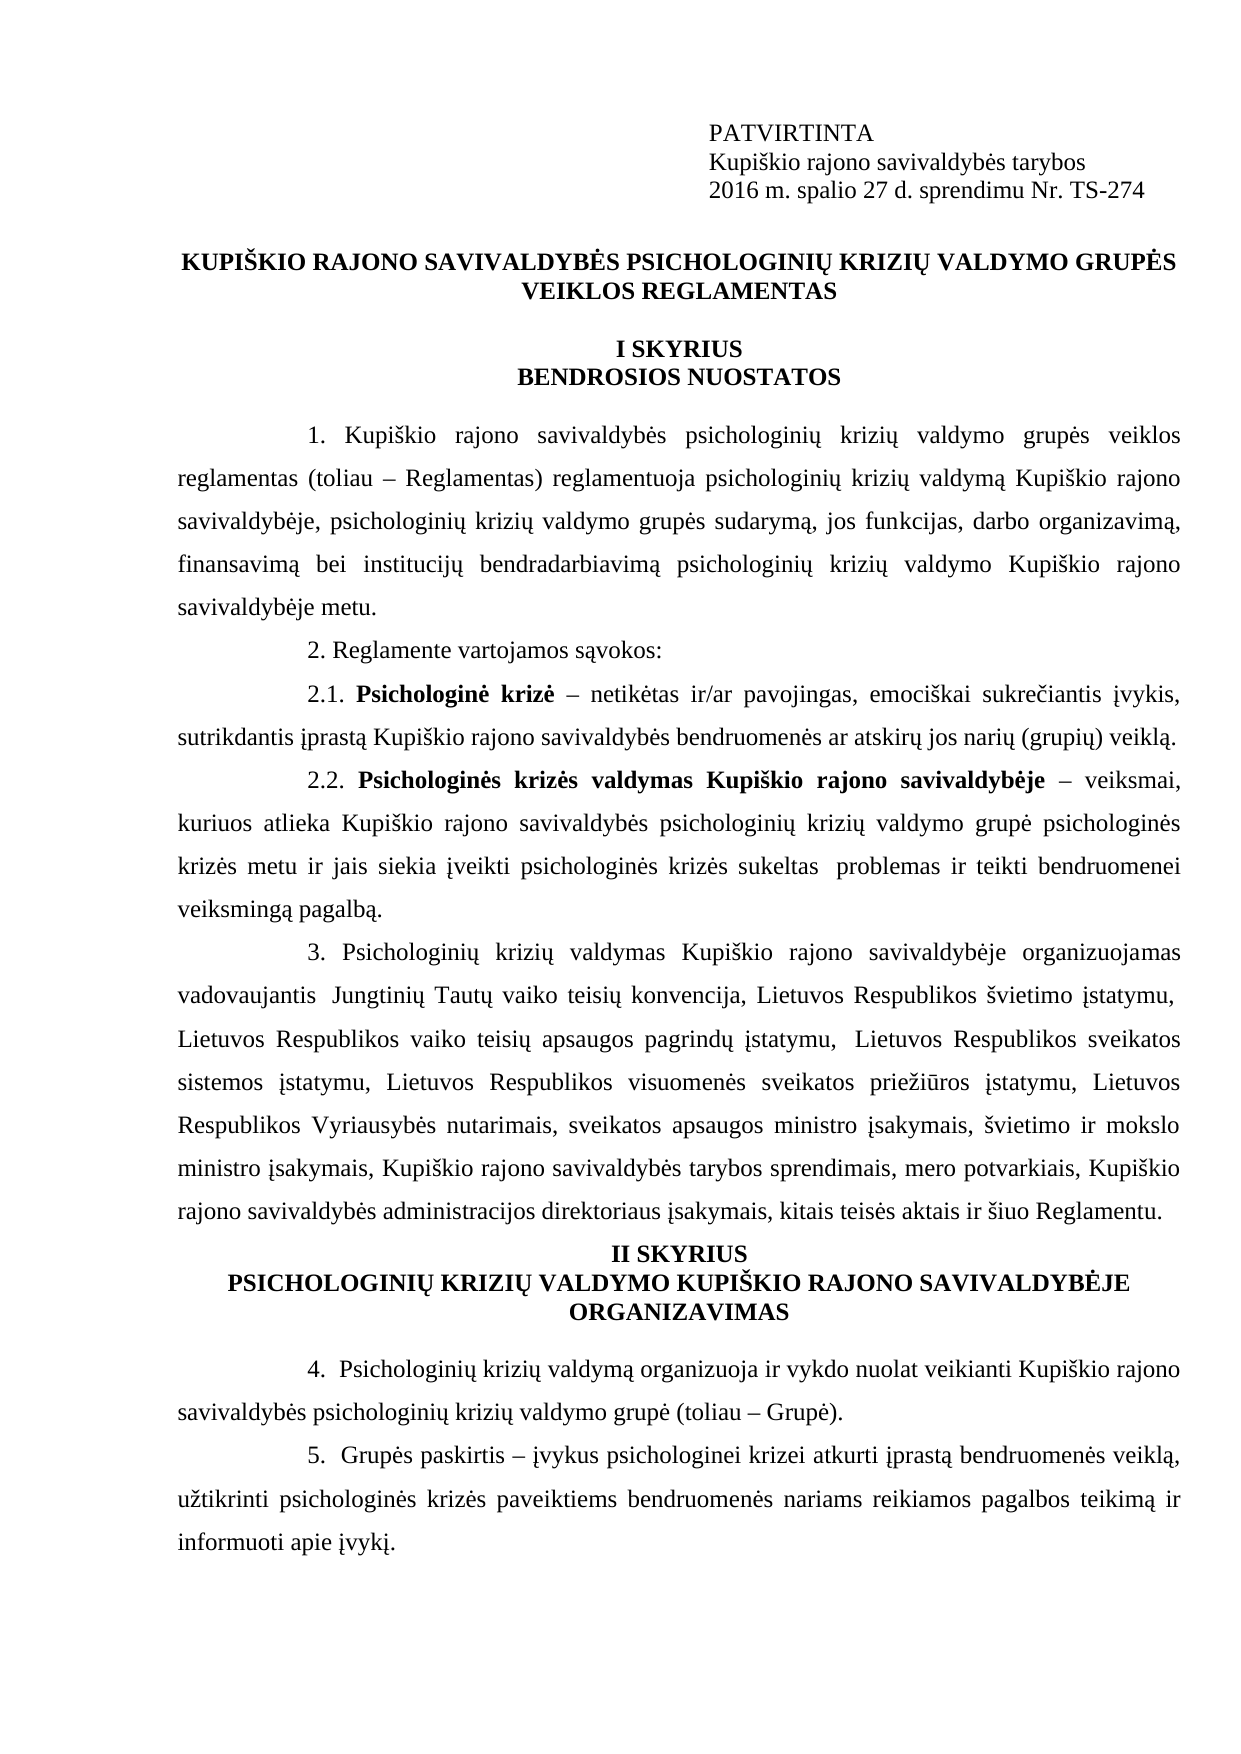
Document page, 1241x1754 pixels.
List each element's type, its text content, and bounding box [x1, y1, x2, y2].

text 2. Reglamente vartojamos sąvokos: [177, 636, 1181, 664]
text II SKYRIUS [177, 1239, 1181, 1268]
text 2.1. Psichologinė krizė – netikėtas ir/ar pavojingas, emociškai sukrečiantis įvykis, sutrikdantis įprastą Kupiškio rajono savivaldybės bendruomenės ar atskirų jos narių (grupių) veiklą. [177, 679, 1181, 751]
text PSICHOLOGINIŲ KRIZIŲ VALDYMO KUPIŠKIO RAJONO SAVIVALDYBĖJE ORGANIZAVIMAS [177, 1268, 1181, 1326]
text BENDROSIOS NUOSTATOS [177, 362, 1181, 391]
text 2016 m. spalio 27 d. sprendimu Nr. TS-274 [177, 176, 1181, 204]
text 5. Grupės paskirtis – įvykus psichologinei krizei atkurti įprastą bendruomenės veiklą, užtikrinti psichologinės krizės paveiktiems bendruomenės nariams reikiamos pagalbos teikimą ir informuoti apie įvykį. [177, 1441, 1181, 1556]
text 4. Psichologinių krizių valdymą organizuoja ir vykdo nuolat veikianti Kupiškio rajono savivaldybės psichologinių krizių valdymo grupė (toliau – Grupė). [177, 1354, 1181, 1426]
text KUPIŠKIO RAJONO SAVIVALDYBĖS PSICHOLOGINIŲ KRIZIŲ VALDYMO GRUPĖS VEIKLOS REGLAMENTAS [177, 247, 1181, 305]
text 1. Kupiškio rajono savivaldybės psichologinių krizių valdymo grupės veiklos reglamentas (toliau – Reglamentas) reglamentuoja psichologinių krizių valdymą Kupiškio rajono savivaldybėje, psichologinių krizių valdymo grupės sudarymą, jos funkcijas, darbo organizavimą, finansavimą bei institucijų bendradarbiavimą psichologinių krizių valdymo Kupiškio rajono savivaldybėje metu. [177, 420, 1181, 621]
text 3. Psichologinių krizių valdymas Kupiškio rajono savivaldybėje organizuojamas vadovaujantis Jungtinių Tautų vaiko teisių konvencija, Lietuvos Respublikos švietimo įstatymu, Lietuvos Respublikos vaiko teisių apsaugos pagrindų įstatymu, Lietuvos Respublikos sveikatos sistemos įstatymu, Lietuvos Respublikos visuomenės sveikatos priežiūros įstatymu, Lietuvos Respublikos Vyriausybės nutarimais, sveikatos apsaugos ministro įsakymais, švietimo ir mokslo ministro įsakymais, Kupiškio rajono savivaldybės tarybos sprendimais, mero potvarkiais, Kupiškio rajono savivaldybės administracijos direktoriaus įsakymais, kitais teisės aktais ir šiuo Reglamentu. [177, 937, 1181, 1225]
text Kupiškio rajono savivaldybės tarybos [177, 147, 1181, 176]
text 2.2. Psichologinės krizės valdymas Kupiškio rajono savivaldybėje – veiksmai, kuriuos atlieka Kupiškio rajono savivaldybės psichologinių krizių valdymo grupė psichologinės krizės metu ir jais siekia įveikti psichologinės krizės sukeltas problemas ir teikti bendruomenei veiksmingą pagalbą. [177, 765, 1181, 923]
text PATVIRTINTA [177, 118, 1181, 147]
text I SKYRIUS [177, 334, 1181, 362]
